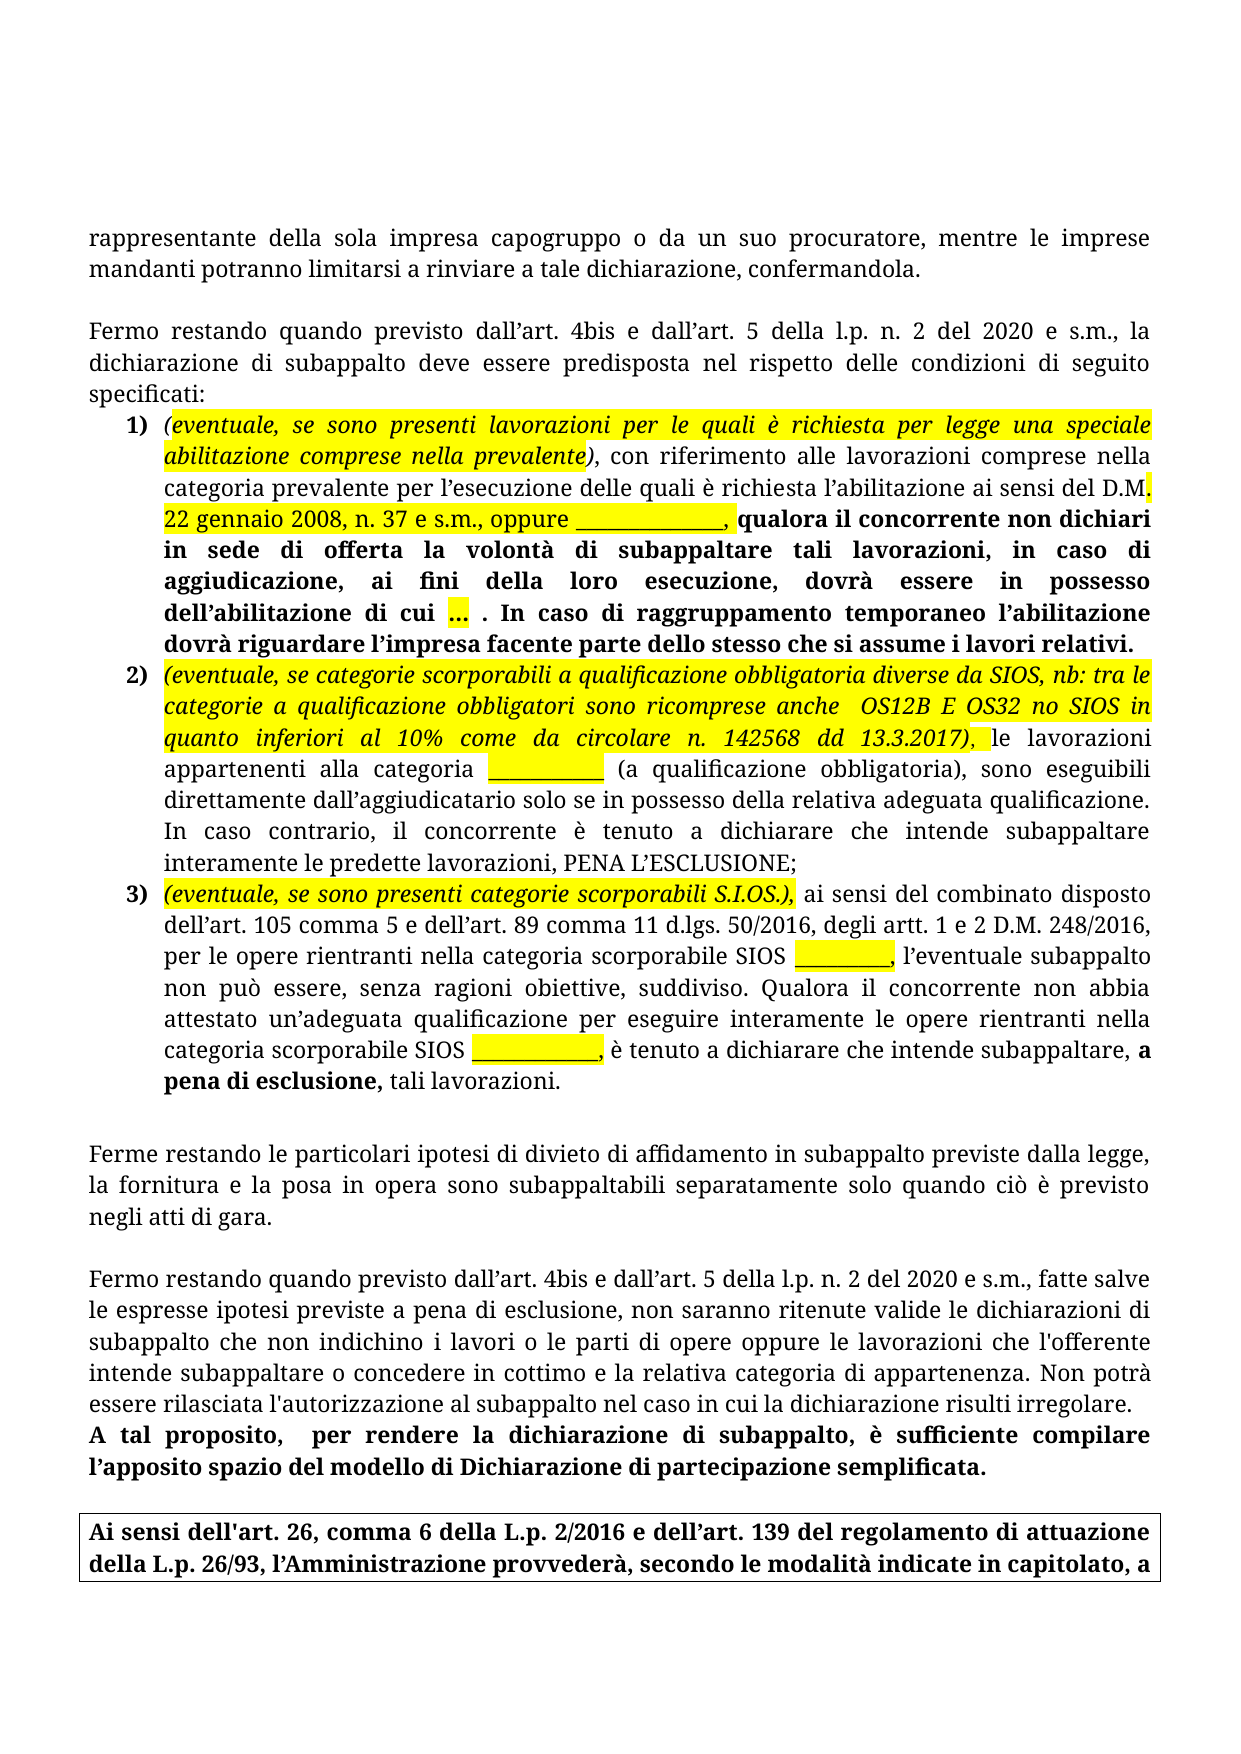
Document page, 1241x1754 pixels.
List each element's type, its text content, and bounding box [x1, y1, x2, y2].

list (eventuale, se sono presenti lavorazioni per le quali è richiesta per legge una speciale abilitazione comprese nella prevalente), con riferimento alle lavorazioni comprese nella categoria prevalente per l’esecuzione delle quali è richiesta l’abilitazione ai sensi del D.M. 22 gennaio 2008, n. 37 e s.m., oppure ______________, qualora il concorrente non dichiari in sede di offerta la volontà di subappaltare tali lavorazioni, in caso di aggiudicazione, ai fini della loro esecuzione, dovrà essere in possesso dell’abilitazione di cui … . In caso di raggruppamento temporaneo l’abilitazione dovrà riguardare l’impresa facente parte dello stesso che si assume i lavori relativi. [126, 409, 1152, 659]
list (eventuale, se categorie scorporabili a qualificazione obbligatoria diverse da SIOS, nb: tra le categorie a qualificazione obbligatori sono ricomprese anche OS12B E OS32 no SIOS in quanto inferiori al 10% come da circolare n. 142568 dd 13.3.2017), le lavorazioni appartenenti alla categoria ___________ (a qualificazione obbligatoria), sono eseguibili direttamente dall’aggiudicatario solo se in possesso della relativa adeguata qualificazione. In caso contrario, il concorrente è tenuto a dichiarare che intende subappaltare interamente le predette lavorazioni, PENA L’ESCLUSIONE; [126, 659, 1152, 878]
list (eventuale, se sono presenti categorie scorporabili S.I.OS.), ai sensi del combinato disposto dell’art. 105 comma 5 e dell’art. 89 comma 11 d.lgs. 50/2016, degli artt. 1 e 2 D.M. 248/2016, per le opere rientranti nella categoria scorporabile SIOS _________, l’eventuale subappalto non può essere, senza ragioni obiettive, suddiviso. Qualora il concorrente non abbia attestato un’adeguata qualificazione per eseguire interamente le opere rientranti nella categoria scorporabile SIOS ____________, è tenuto a dichiarare che intende subappaltare, a pena di esclusione, tali lavorazioni. [126, 878, 1152, 1097]
text Fermo restando quando previsto dall’art. 4bis e dall’art. 5 della l.p. n. 2 del 2020 e s.m., fatte salve le espresse ipotesi previste a pena di esclusione, non saranno ritenute valide le dichiarazioni di subappalto che non indichino i lavori o le parti di opere oppure le lavorazioni che l'offerente intende subappaltare o concedere in cottimo e la relativa categoria di appartenenza. Non potrà essere rilasciata l'autorizzazione al subappalto nel caso in cui la dichiarazione risulti irregolare. [89, 1263, 1152, 1419]
text Fermo restando quando previsto dall’art. 4bis e dall’art. 5 della l.p. n. 2 del 2020 e s.m., la dichiarazione di subappalto deve essere predisposta nel rispetto delle condizioni di seguito specificati: [89, 315, 1152, 409]
text A tal proposito, per rendere la dichiarazione di subappalto, è sufficiente compilare l’apposito spazio del modello di Dichiarazione di partecipazione semplificata. [89, 1419, 1152, 1482]
text Ai sensi dell'art. 26, comma 6 della L.p. 2/2016 e dell’art. 139 del regolamento di attuazione della L.p. 26/93, l’Amministrazione provvederà, secondo le modalità indicate in capitolato, a [80, 1514, 1160, 1581]
text Ferme restando le particolari ipotesi di divieto di affidamento in subappalto previste dalla legge, la fornitura e la posa in opera sono subappaltabili separatamente solo quando ciò è previsto negli atti di gara. [89, 1138, 1152, 1232]
text rappresentante della sola impresa capogruppo o da un suo procuratore, mentre le imprese mandanti potranno limitarsi a rinviare a tale dichiarazione, confermandola. [89, 222, 1152, 284]
